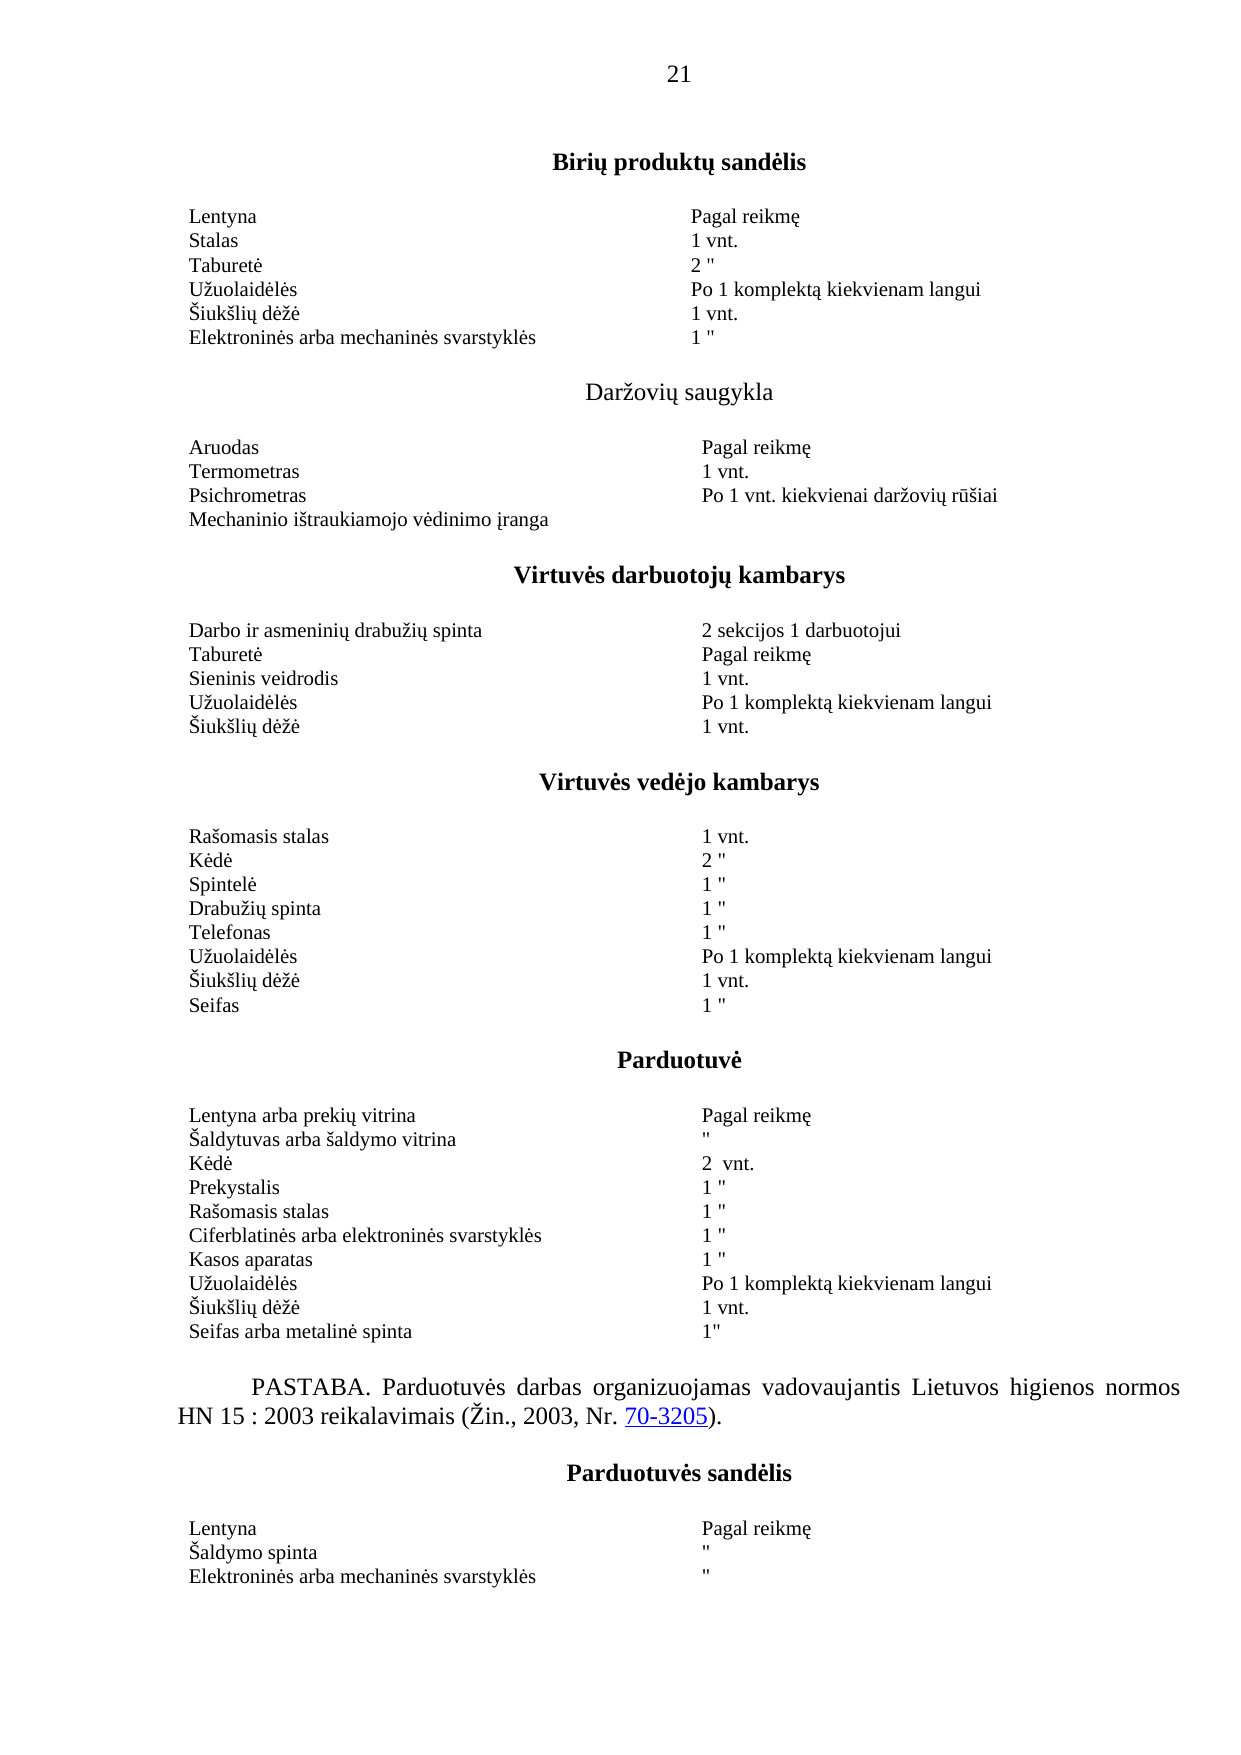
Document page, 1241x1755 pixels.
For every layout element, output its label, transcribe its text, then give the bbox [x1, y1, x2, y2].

table_cell Šiukšlių dėžė [177, 714, 690, 738]
table_cell Rašomasis stalas [177, 1199, 690, 1223]
table_header Aruodas [177, 435, 690, 459]
table_cell Po 1 komplektą kiekvienam langui [690, 944, 1182, 968]
table_cell Užuolaidėlės [177, 944, 690, 968]
table_cell Taburetė [177, 253, 679, 277]
table_cell Elektroninės arba mechaninės svarstyklės [177, 1564, 690, 1588]
table_cell 1 vnt. [690, 1295, 1182, 1319]
table_cell Drabužių spinta [177, 896, 690, 920]
table_cell Šaldymo spinta [177, 1540, 690, 1564]
table_header Lentyna [177, 204, 679, 228]
table_cell 1 vnt. [679, 229, 1181, 252]
text Birių produktų sandėlis [177, 147, 1181, 176]
table_header 2 sekcijos 1 darbuotojui [690, 618, 1182, 642]
table_cell 1 vnt. [690, 459, 1182, 483]
table_cell Stalas [177, 229, 679, 252]
table_cell " [690, 1540, 1182, 1564]
table_cell 1 vnt. [690, 714, 1182, 738]
table_cell 1 " [690, 1175, 1182, 1199]
table_cell Taburetė [177, 642, 690, 666]
table_cell Seifas arba metalinė spinta [177, 1319, 690, 1343]
table_cell 1 " [690, 993, 1182, 1017]
text Parduotuvė [177, 1045, 1181, 1074]
table_cell " [690, 1564, 1182, 1588]
table_cell 2 " [690, 848, 1182, 872]
text Daržovių saugykla [177, 377, 1181, 406]
text Virtuvės vedėjo kambarys [177, 767, 1181, 795]
table_cell Prekystalis [177, 1175, 690, 1199]
table_cell 2 " [679, 253, 1181, 277]
table_header Lentyna [177, 1516, 690, 1540]
table_cell " [690, 1127, 1182, 1151]
table_cell Sieninis veidrodis [177, 666, 690, 690]
table_cell Užuolaidėlės [177, 690, 690, 714]
table_cell 1 " [690, 920, 1182, 944]
table_cell Užuolaidėlės [177, 1271, 690, 1295]
table_cell Kėdė [177, 1151, 690, 1175]
table_cell Spintelė [177, 872, 690, 896]
table_cell Mechaninio ištraukiamojo vėdinimo įranga [177, 507, 690, 531]
table_cell Šiukšlių dėžė [177, 1295, 690, 1319]
table_cell Seifas [177, 993, 690, 1017]
table_cell Termometras [177, 459, 690, 483]
table_cell 1 vnt. [690, 666, 1182, 690]
table_cell 2 vnt. [690, 1151, 1182, 1175]
table_cell Psichrometras [177, 483, 690, 507]
table_cell 1 " [690, 1247, 1182, 1271]
table_cell 1 " [690, 872, 1182, 896]
table_header 1 vnt. [690, 824, 1182, 848]
table_cell 1 vnt. [690, 969, 1182, 992]
table_cell 1 " [690, 896, 1182, 920]
table_header Darbo ir asmeninių drabužių spinta [177, 618, 690, 642]
text Parduotuvės sandėlis [177, 1458, 1181, 1487]
table_cell Po 1 komplektą kiekvienam langui [690, 690, 1182, 714]
table_cell Šiukšlių dėžė [177, 969, 690, 992]
table_cell 1 vnt. [679, 301, 1181, 325]
table_cell Kėdė [177, 848, 690, 872]
table_cell Ciferblatinės arba elektroninės svarstyklės [177, 1223, 690, 1247]
table_cell Šiukšlių dėžė [177, 301, 679, 325]
table_header pagal reikmę [679, 204, 1181, 228]
text PASTABA. Parduotuvės darbas organizuojamas vadovaujantis Lietuvos higienos normos HN 15 : 2003 reikalavimais (Žin., 2003, Nr. 70-3205). [177, 1372, 1181, 1430]
table_cell po 1 komplektą kiekvienam langui [679, 277, 1181, 301]
table_cell 1" [690, 1319, 1182, 1343]
table_cell Kasos aparatas [177, 1247, 690, 1271]
table_header Lentyna arba prekių vitrina [177, 1103, 690, 1127]
table_header Rašomasis stalas [177, 824, 690, 848]
table_cell Šaldytuvas arba šaldymo vitrina [177, 1127, 690, 1151]
table_header Pagal reikmę [690, 435, 1182, 459]
table_cell 1 " [690, 1199, 1182, 1223]
table_header pagal reikmę [690, 1516, 1182, 1540]
table_cell 1 " [690, 1223, 1182, 1247]
text Virtuvės darbuotojų kambarys [177, 560, 1181, 589]
table_cell Elektroninės arba mechaninės svarstyklės [177, 325, 679, 349]
table_cell Telefonas [177, 920, 690, 944]
table_cell pagal reikmę [690, 642, 1182, 666]
table_cell Po 1 komplektą kiekvienam langui [690, 1271, 1182, 1295]
table_cell Užuolaidėlės [177, 277, 679, 301]
table_cell Po 1 vnt. kiekvienai daržovių rūšiai [690, 483, 1182, 507]
table_cell [690, 507, 1182, 531]
table_cell 1 " [679, 325, 1181, 349]
table_header pagal reikmę [690, 1103, 1182, 1127]
